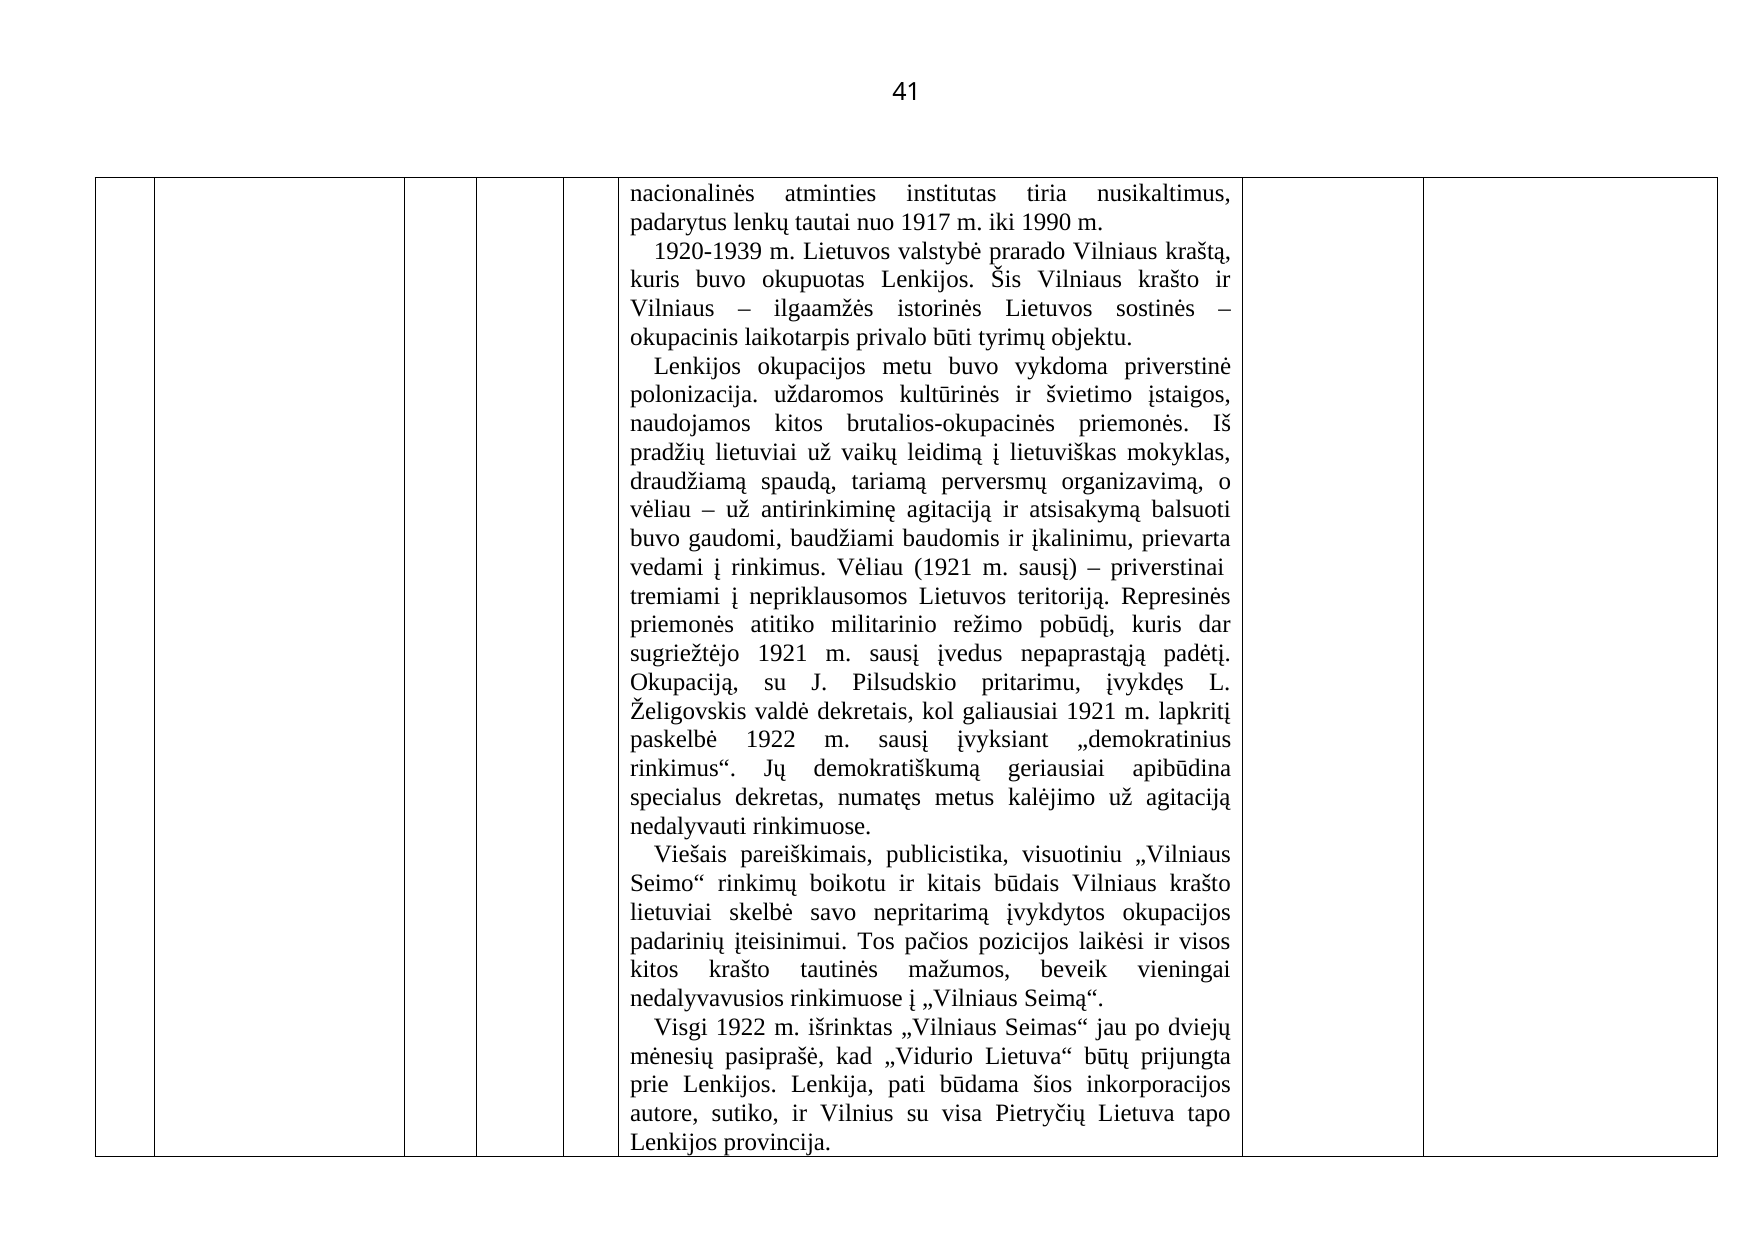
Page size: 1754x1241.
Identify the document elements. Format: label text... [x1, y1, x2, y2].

table_cell [564, 178, 618, 1156]
table_cell [155, 178, 404, 1156]
table_cell [405, 178, 476, 1156]
table_cell [1424, 178, 1717, 1156]
table_cell [96, 178, 154, 1156]
table_cell nacionalinės atminties institutas tiria nusikaltimus, padarytus lenkų tautai nuo 1917 m. iki 1990 m. 1920-1939 m. Lietuvos valstybė prarado Vilniaus kraštą, kuris buvo okupuotas Lenkijos. Šis Vilniaus krašto ir Vilniaus – ilgaamžės istorinės Lietuvos sostinės – okupacinis laikotarpis privalo būti tyrimų objektu. Lenkijos okupacijos metu buvo vykdoma priverstinė polonizacija. uždaromos kultūrinės ir švietimo įstaigos, naudojamos kitos brutalios-okupacinės priemonės. Iš pradžių lietuviai už vaikų leidimą į lietuviškas mokyklas, draudžiamą spaudą, tariamą perversmų organizavimą, o vėliau – už antirinkiminę agitaciją ir atsisakymą balsuoti buvo gaudomi, baudžiami baudomis ir įkalinimu, prievarta vedami į rinkimus. Vėliau (1921 m. sausį) – priverstinai tremiami į nepriklausomos Lietuvos teritoriją. Represinės priemonės atitiko militarinio režimo pobūdį, kuris dar sugriežtėjo 1921 m. sausį įvedus nepaprastąją padėtį. Okupaciją, su J. Pilsudskio pritarimu, įvykdęs L. Želigovskis valdė dekretais, kol galiausiai 1921 m. lapkritį paskelbė 1922 m. sausį įvyksiant „demokratinius rinkimus“. Jų demokratiškumą geriausiai apibūdina specialus dekretas, numatęs metus kalėjimo už agitaciją nedalyvauti rinkimuose. Viešais pareiškimais, publicistika, visuotiniu „Vilniaus Seimo“ rinkimų boikotu ir kitais būdais Vilniaus krašto lietuviai skelbė savo nepritarimą įvykdytos okupacijos padarinių įteisinimui. Tos pačios pozicijos laikėsi ir visos kitos krašto tautinės mažumos, beveik vieningai nedalyvavusios rinkimuose į „Vilniaus Seimą“. Visgi 1922 m. išrinktas „Vilniaus Seimas“ jau po dviejų mėnesių pasiprašė, kad „Vidurio Lietuva“ būtų prijungta prie Lenkijos. Lenkija, pati būdama šios inkorporacijos autore, sutiko, ir Vilnius su visa Pietryčių Lietuva tapo Lenkijos provincija. [619, 178, 1242, 1156]
table_cell [1243, 178, 1423, 1156]
table_cell [477, 178, 563, 1156]
